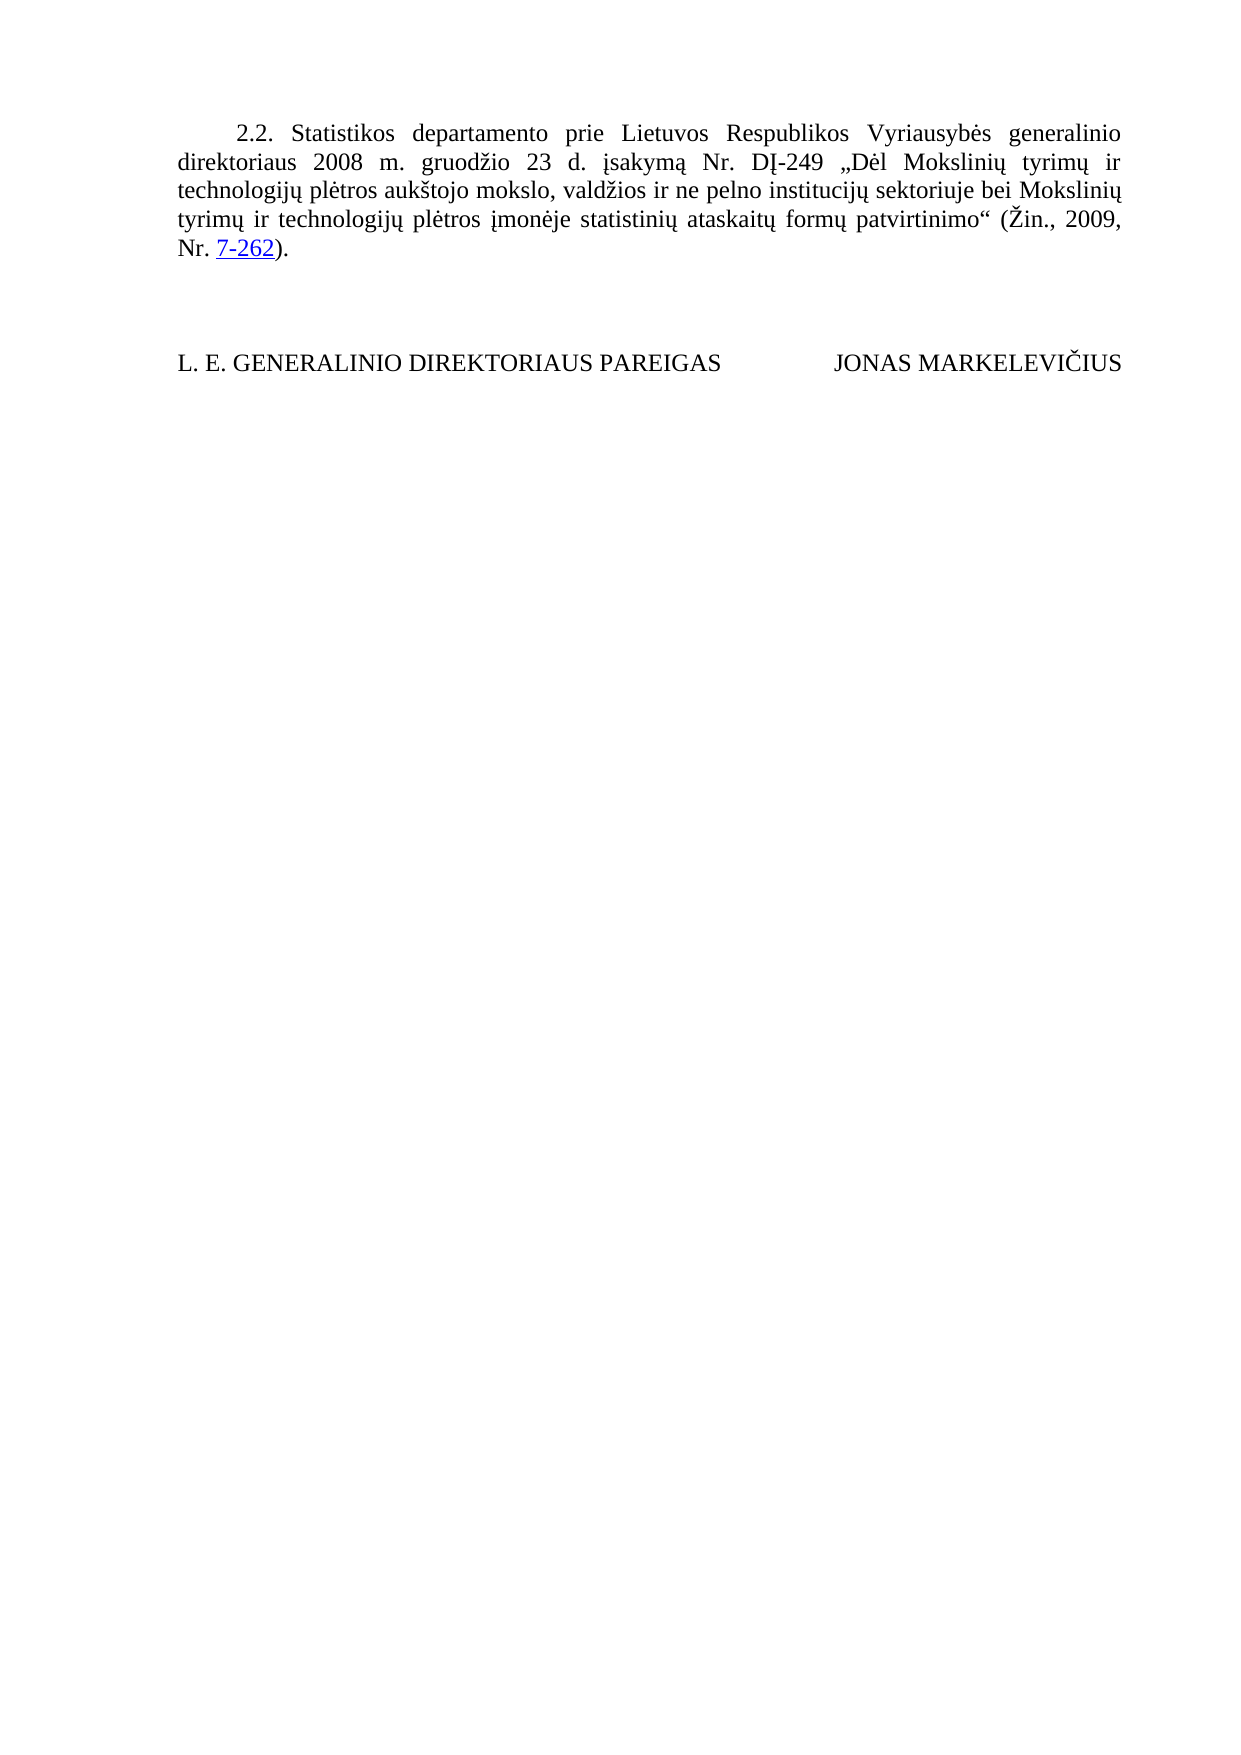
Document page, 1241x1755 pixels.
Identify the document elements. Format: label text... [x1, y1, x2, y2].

text 2.2. Statistikos departamento prie Lietuvos Respublikos Vyriausybės generalinio direktoriaus 2008 m. gruodžio 23 d. įsakymą Nr. DĮ-249 „Dėl Mokslinių tyrimų ir technologijų plėtros aukštojo mokslo, valdžios ir ne pelno institucijų sektoriuje bei Mokslinių tyrimų ir technologijų plėtros įmonėje statistinių ataskaitų formų patvirtinimo“ (Žin., 2009, Nr. 7-262). [177, 118, 1122, 262]
text L. e. generalinio direktoriaus pareigas Jonas Markelevičius [177, 348, 1122, 377]
